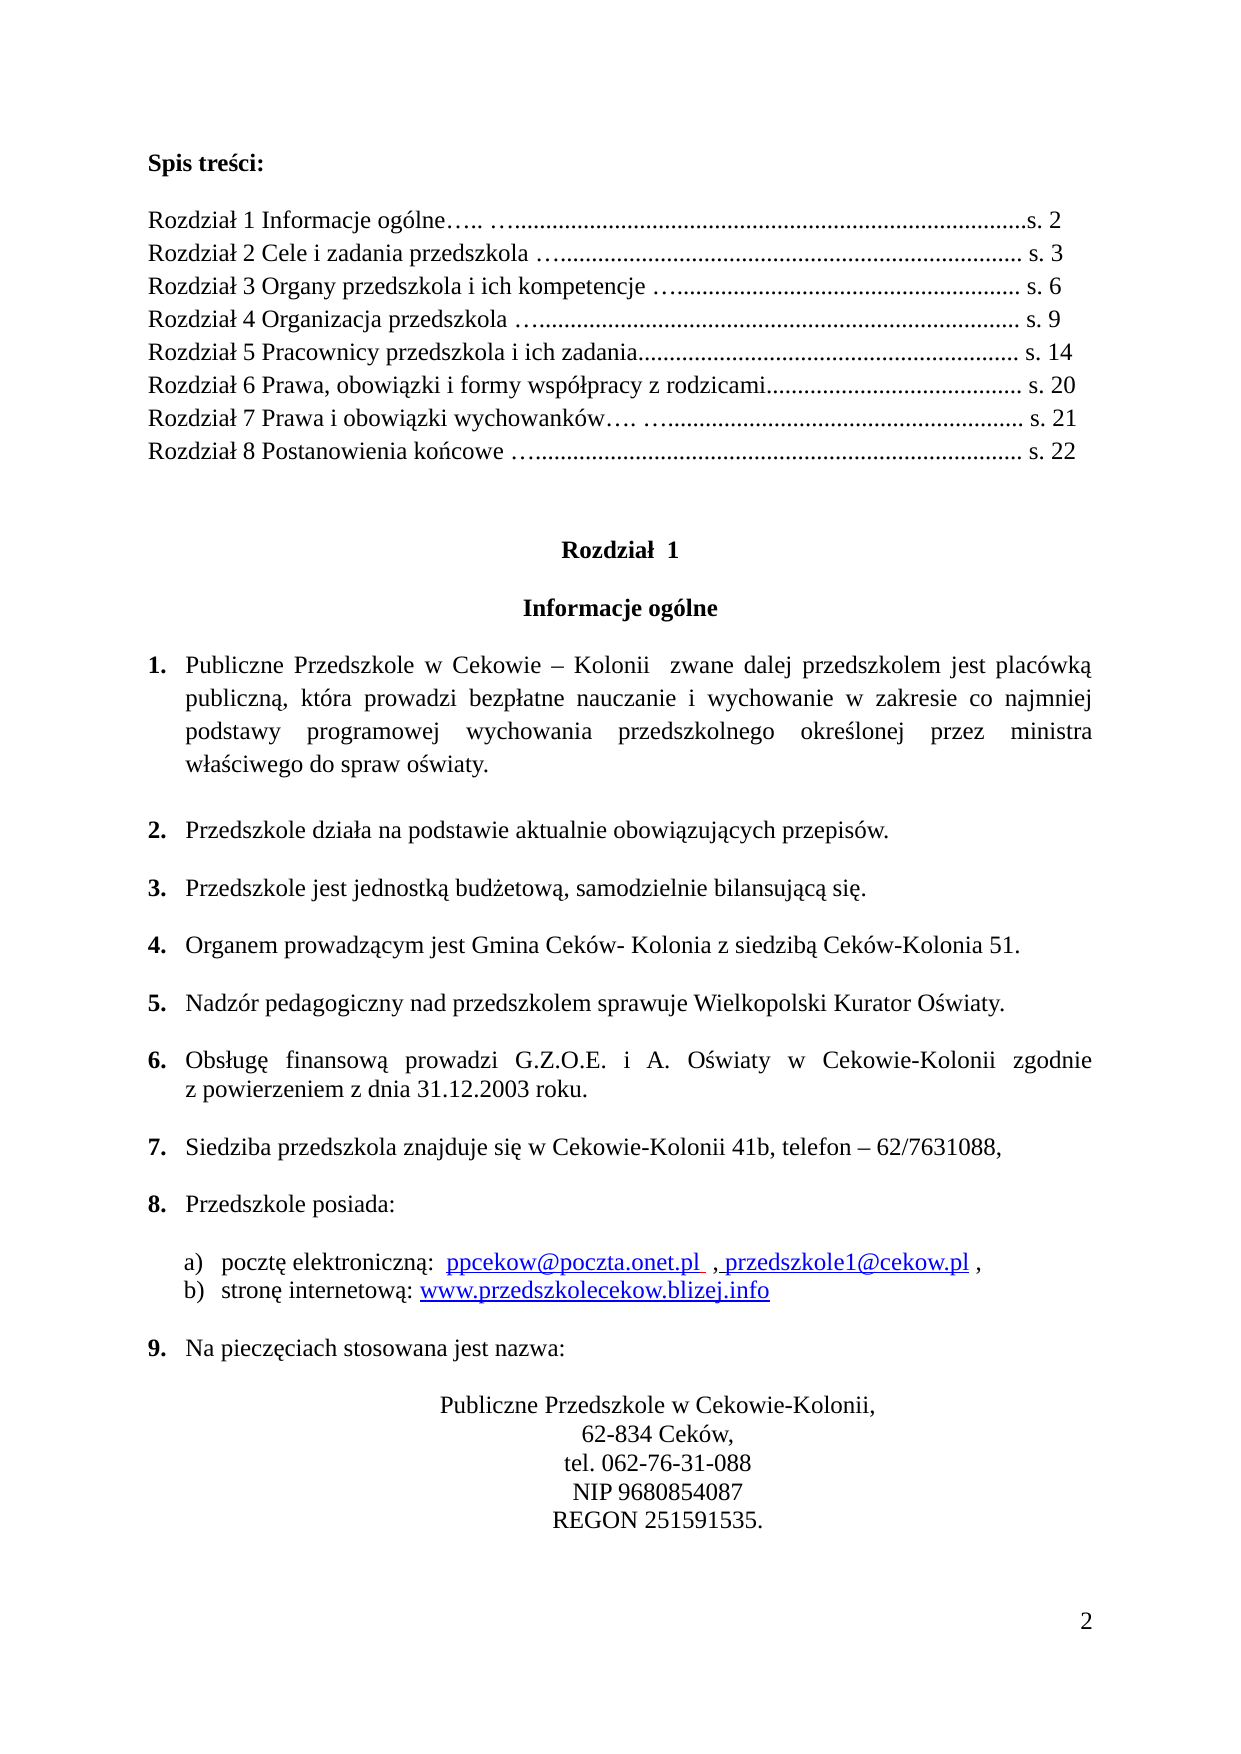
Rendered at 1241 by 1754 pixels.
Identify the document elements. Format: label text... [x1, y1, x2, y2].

list Siedziba przedszkola znajduje się w Cekowie-Kolonii 41b, telefon – 62/7631088, [148, 1132, 1093, 1160]
text Publiczne Przedszkole w Cekowie-Kolonii, [223, 1390, 1093, 1419]
list Obsługę finansową prowadzi G.Z.O.E. i A. Oświaty w Cekowie-Kolonii zgodnie z powierzeniem z dnia 31.12.2003 roku. [148, 1045, 1093, 1103]
list Publiczne Przedszkole w Cekowie – Kolonii zwane dalej przedszkolem jest placówką publiczną, która prowadzi bezpłatne nauczanie i wychowanie w zakresie co najmniej podstawy programowej wychowania przedszkolnego określonej przez ministra właściwego do spraw oświaty. [148, 650, 1093, 778]
text Rozdział 1 [148, 535, 1093, 564]
text Rozdział 4 Organizacja przedszkola …............................................................................. s. 9 [148, 304, 1093, 333]
text Rozdział 5 Pracownicy przedszkola i ich zadania............................................................. s. 14 [148, 337, 1093, 366]
list Przedszkole posiada: [148, 1189, 1093, 1218]
list Przedszkole jest jednostką budżetową, samodzielnie bilansującą się. [148, 873, 1093, 902]
text Rozdział 3 Organy przedszkola i ich kompetencje …....................................................... s. 6 [148, 271, 1093, 300]
text REGON 251591535. [223, 1505, 1093, 1534]
text tel. 062-76-31-088 [223, 1448, 1093, 1477]
text Rozdział 1 Informacje ogólne….. …..................................................................................s. 2 [148, 205, 1093, 234]
list Nadzór pedagogiczny nad przedszkolem sprawuje Wielkopolski Kurator Oświaty. [148, 988, 1093, 1017]
text Rozdział 7 Prawa i obowiązki wychowanków…. …......................................................... s. 21 [148, 403, 1093, 432]
list pocztę elektroniczną: ppcekow@poczta.onet.pl , przedszkole1@cekow.pl , [183, 1247, 1093, 1275]
list stronę internetową: www.przedszkolecekow.blizej.info [183, 1275, 1093, 1304]
list Przedszkole działa na podstawie aktualnie obowiązujących przepisów. [148, 815, 1093, 844]
list Organem prowadzącym jest Gmina Ceków- Kolonia z siedzibą Ceków-Kolonia 51. [148, 930, 1093, 959]
list Na pieczęciach stosowana jest nazwa: [148, 1333, 1093, 1362]
text Rozdział 6 Prawa, obowiązki i formy współpracy z rodzicami......................................... s. 20 [148, 370, 1093, 399]
text NIP 9680854087 [223, 1477, 1093, 1505]
text Informacje ogólne [148, 593, 1093, 622]
text Spis treści: [148, 148, 1093, 176]
text 62-834 Ceków, [223, 1419, 1093, 1448]
text Rozdział 8 Postanowienia końcowe ….............................................................................. s. 22 [148, 436, 1093, 465]
text Rozdział 2 Cele i zadania przedszkola ….......................................................................... s. 3 [148, 238, 1093, 267]
